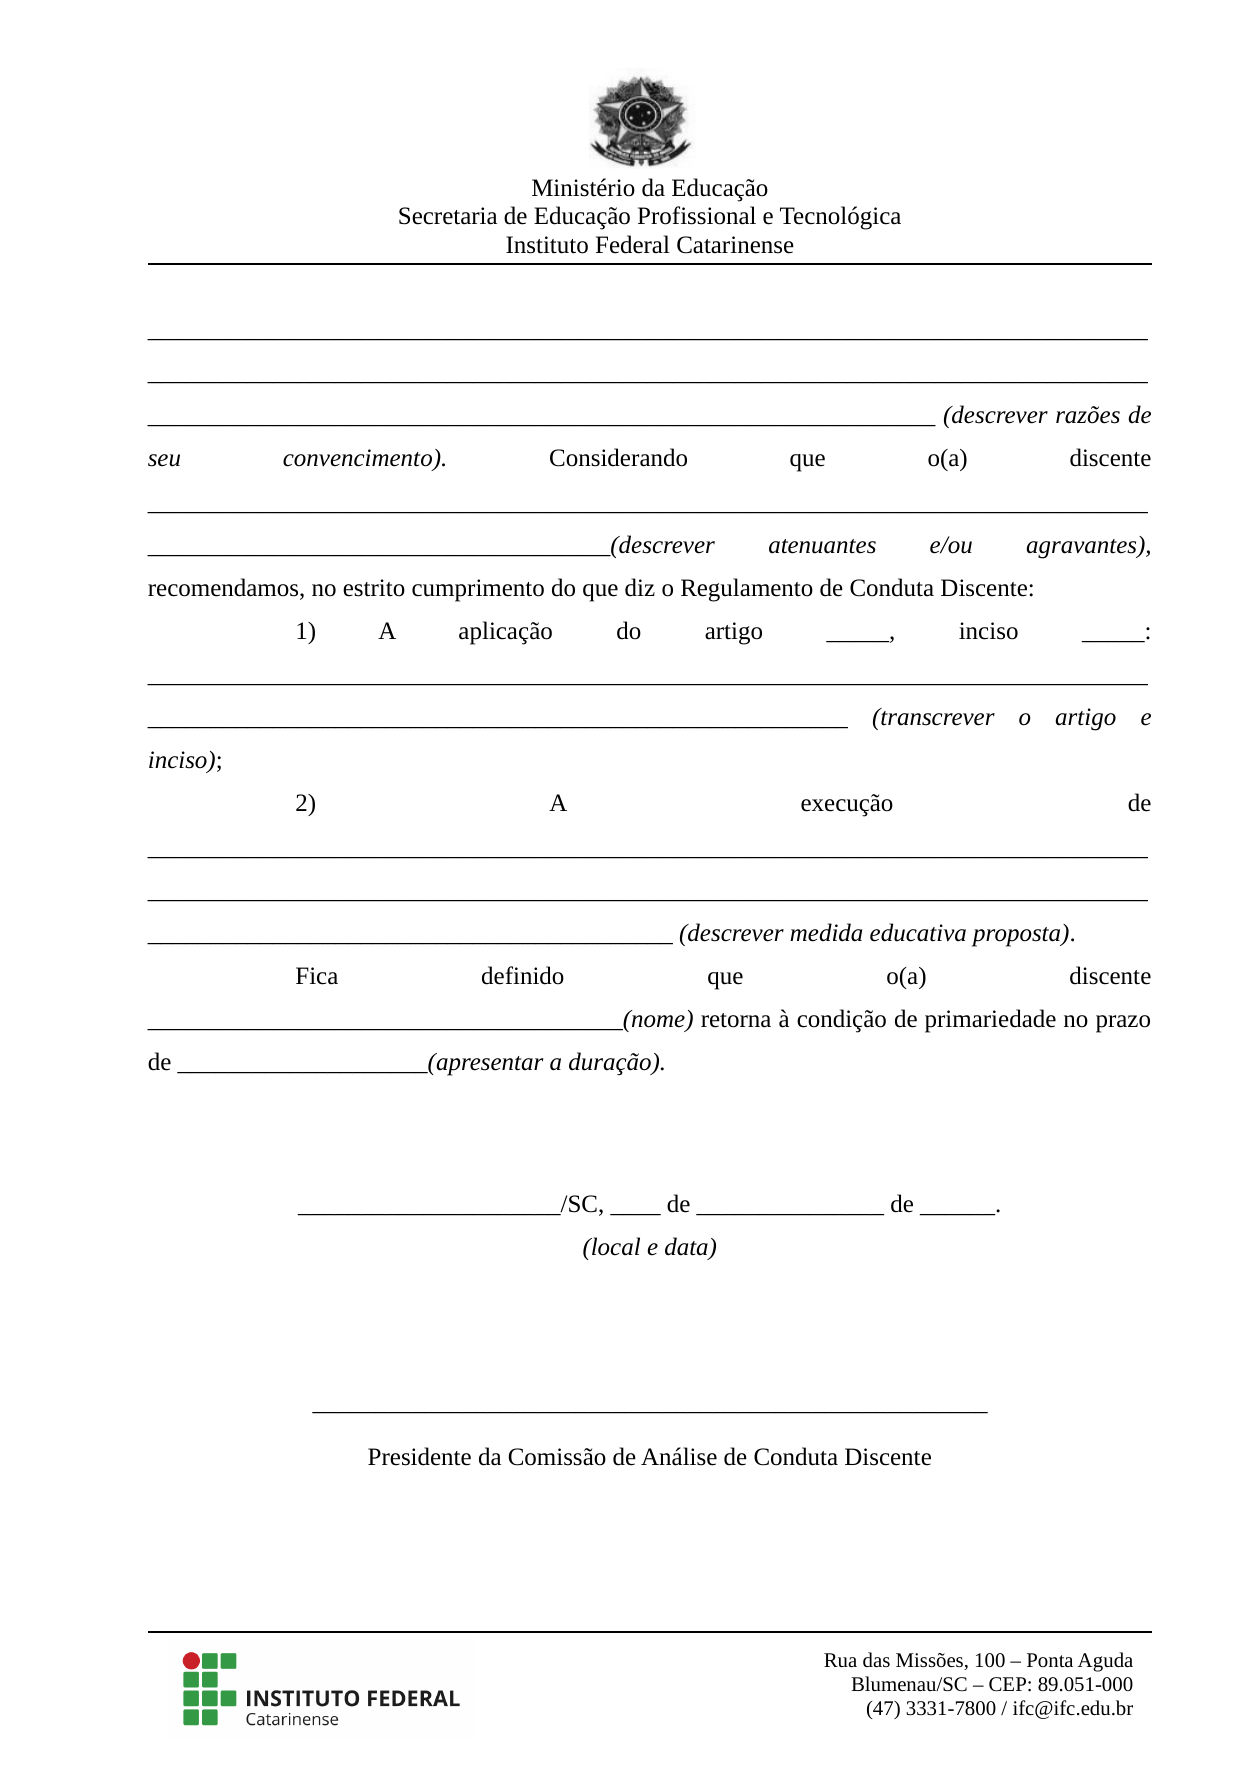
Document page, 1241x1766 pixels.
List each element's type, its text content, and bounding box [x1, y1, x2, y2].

list (local e data) [148, 1232, 1152, 1261]
list 1) A aplicação do artigo _____, inciso _____: ________________________________________________________________________________________________________________________________________ (transcrever o artigo e inciso); [148, 616, 1152, 774]
list _______________________________________________________________________________________________________________________________________________________________________________________________________________________________ (descrever razões de seu convencimento). Considerando que o(a) discente _____________________________________________________________________________________________________________________(descrever atenuantes e/ou agravantes), recomendamos, no estrito cumprimento do que diz o Regulamento de Conduta Discente: [148, 314, 1152, 602]
list 2) A execução de __________________________________________________________________________________________________________________________________________________________________________________________________________ (descrever medida educativa proposta). [148, 788, 1152, 947]
text ______________________________________________________ [148, 1387, 1152, 1415]
list Presidente da Comissão de Análise de Conduta Discente [148, 1442, 1152, 1471]
list _____________________/SC, ____ de _______________ de ______. [148, 1189, 1152, 1218]
list Fica definido que o(a) discente ______________________________________(nome) retorna à condição de primariedade no prazo de ____________________(apresentar a duração). [148, 961, 1152, 1076]
picture [167, 1637, 475, 1740]
